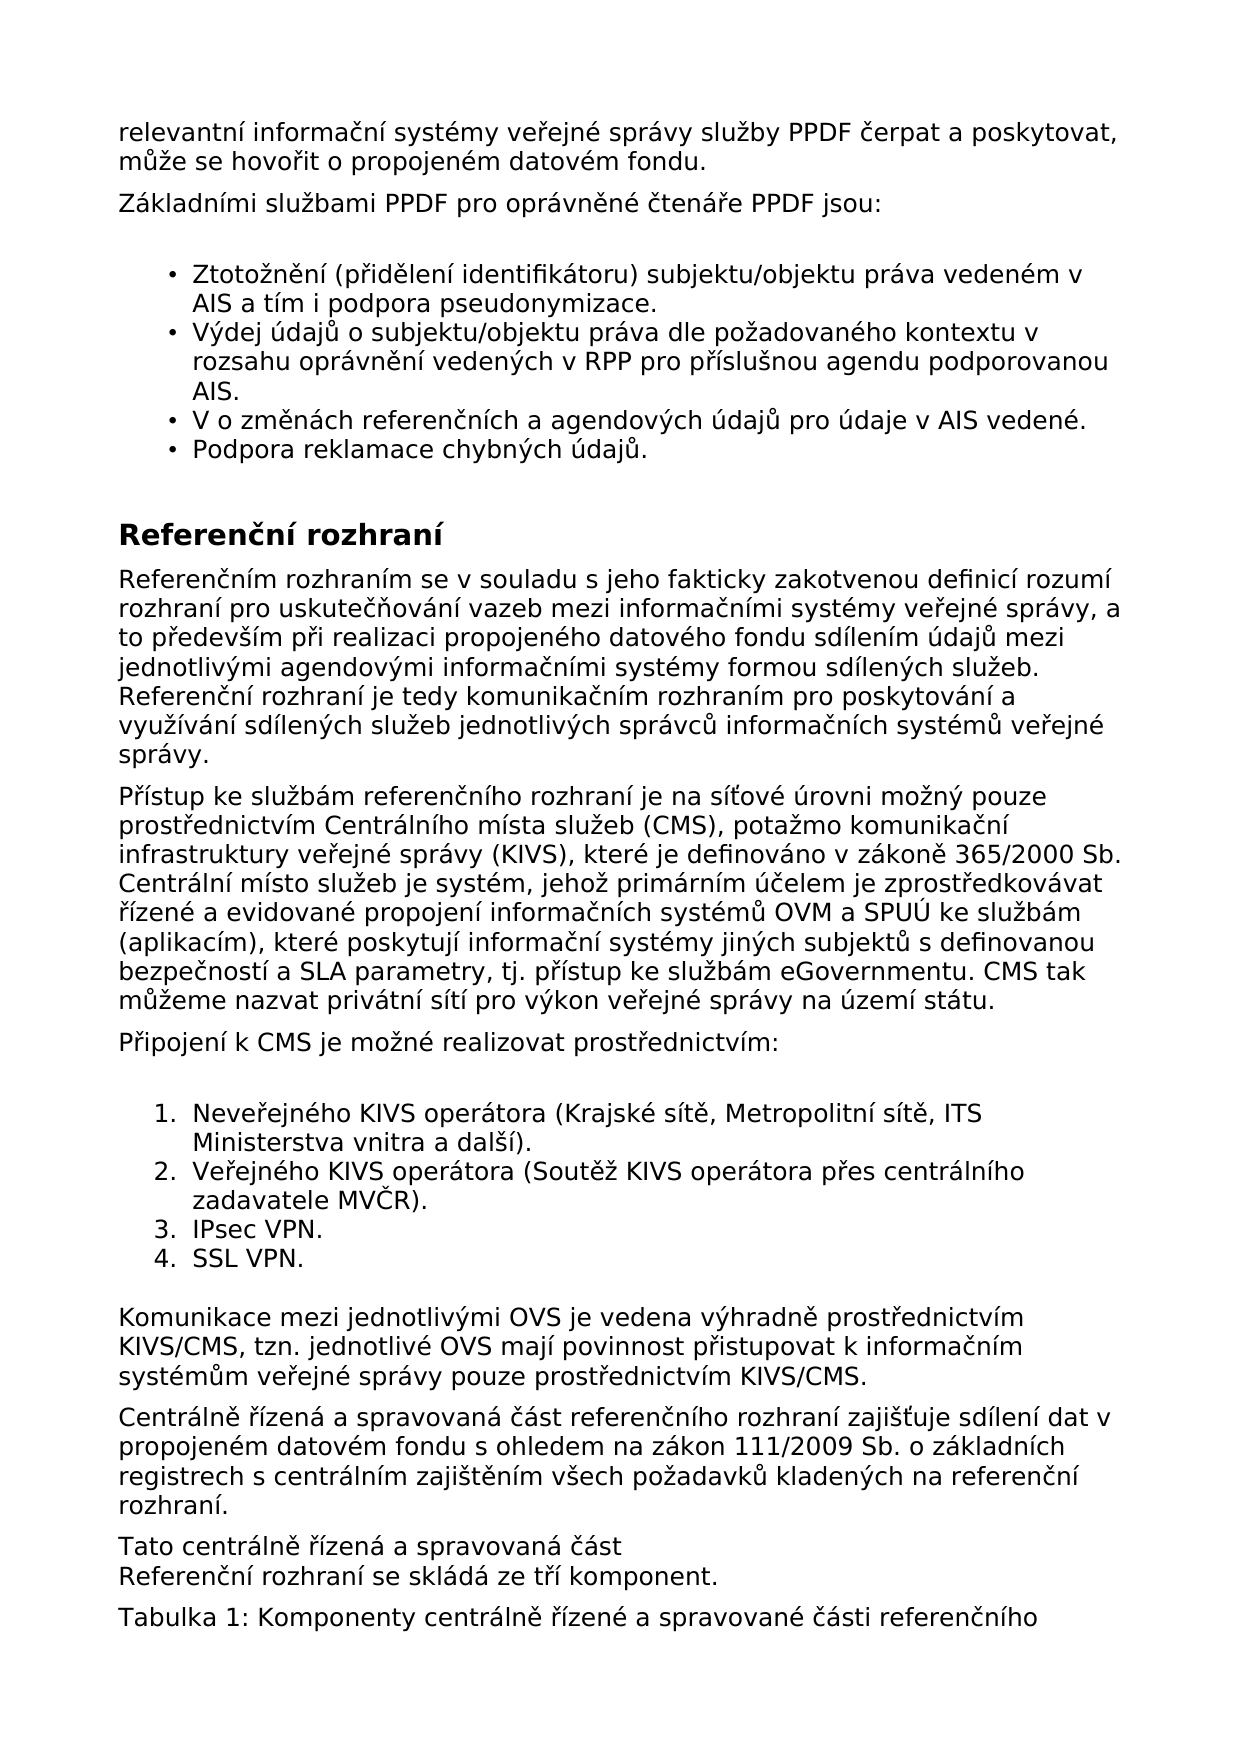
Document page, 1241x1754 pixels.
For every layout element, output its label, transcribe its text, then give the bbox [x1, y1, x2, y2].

list Neveřejného KIVS operátora (Krajské sítě, Metropolitní sítě, ITS Ministerstva vnitra a další). [177, 1099, 1122, 1157]
list V o změnách referenčních a agendových údajů pro údaje v AIS vedené. [177, 406, 1122, 435]
text Centrálně řízená a spravovaná část referenčního rozhraní zajišťuje sdílení dat v propojeném datovém fondu s ohledem na zákon 111/2009 Sb. o základních registrech s centrálním zajištěním všech požadavků kladených na referenční rozhraní. [118, 1403, 1122, 1520]
text Referenčním rozhraním se v souladu s jeho fakticky zakotvenou definicí rozumí rozhraní pro uskutečňování vazeb mezi informačními systémy veřejné správy, a to především při realizaci propojeného datového fondu sdílením údajů mezi jednotlivými agendovými informačními systémy formou sdílených služeb. Referenční rozhraní je tedy komunikačním rozhraním pro poskytování a využívání sdílených služeb jednotlivých správců informačních systémů veřejné správy. [118, 565, 1122, 769]
list Veřejného KIVS operátora (Soutěž KIVS operátora přes centrálního zadavatele MVČR). [177, 1157, 1122, 1216]
list SSL VPN. [177, 1245, 1122, 1274]
subtitle Referenční rozhraní [118, 519, 1122, 553]
list IPsec VPN. [177, 1216, 1122, 1245]
text Připojení k CMS je možné realizovat prostřednictvím: [118, 1028, 1122, 1057]
text relevantní informační systémy veřejné správy služby PPDF čerpat a poskytovat, může se hovořit o propojeném datovém fondu. [118, 118, 1122, 176]
list Výdej údajů o subjektu/objektu práva dle požadovaného kontextu v rozsahu oprávnění vedených v RPP pro příslušnou agendu podporovanou AIS. [177, 318, 1122, 406]
text Tabulka 1: Komponenty centrálně řízené a spravované části referenčního [118, 1603, 1122, 1632]
text Tato centrálně řízená a spravovaná část Referenční rozhraní se skládá ze tří komponent. [118, 1532, 1122, 1591]
list Ztotožnění (přidělení identifikátoru) subjektu/objektu práva vedeném v AIS a tím i podpora pseudonymizace. [177, 260, 1122, 318]
text Základními službami PPDF pro oprávněné čtenáře PPDF jsou: [118, 189, 1122, 218]
text Přístup ke službám referenčního rozhraní je na síťové úrovni možný pouze prostřednictvím Centrálního místa služeb (CMS), potažmo komunikační infrastruktury veřejné správy (KIVS), které je definováno v zákoně 365/2000 Sb. Centrální místo služeb je systém, jehož primárním účelem je zprostředkovávat řízené a evidované propojení informačních systémů OVM a SPUÚ ke službám (aplikacím), které poskytují informační systémy jiných subjektů s definovanou bezpečností a SLA parametry, tj. přístup ke službám eGovernmentu. CMS tak můžeme nazvat privátní sítí pro výkon veřejné správy na území státu. [118, 782, 1122, 1015]
list Podpora reklamace chybných údajů. [177, 435, 1122, 464]
text Komunikace mezi jednotlivými OVS je vedena výhradně prostřednictvím KIVS/CMS, tzn. jednotlivé OVS mají povinnost přistupovat k informačním systémům veřejné správy pouze prostřednictvím KIVS/CMS. [118, 1303, 1122, 1391]
